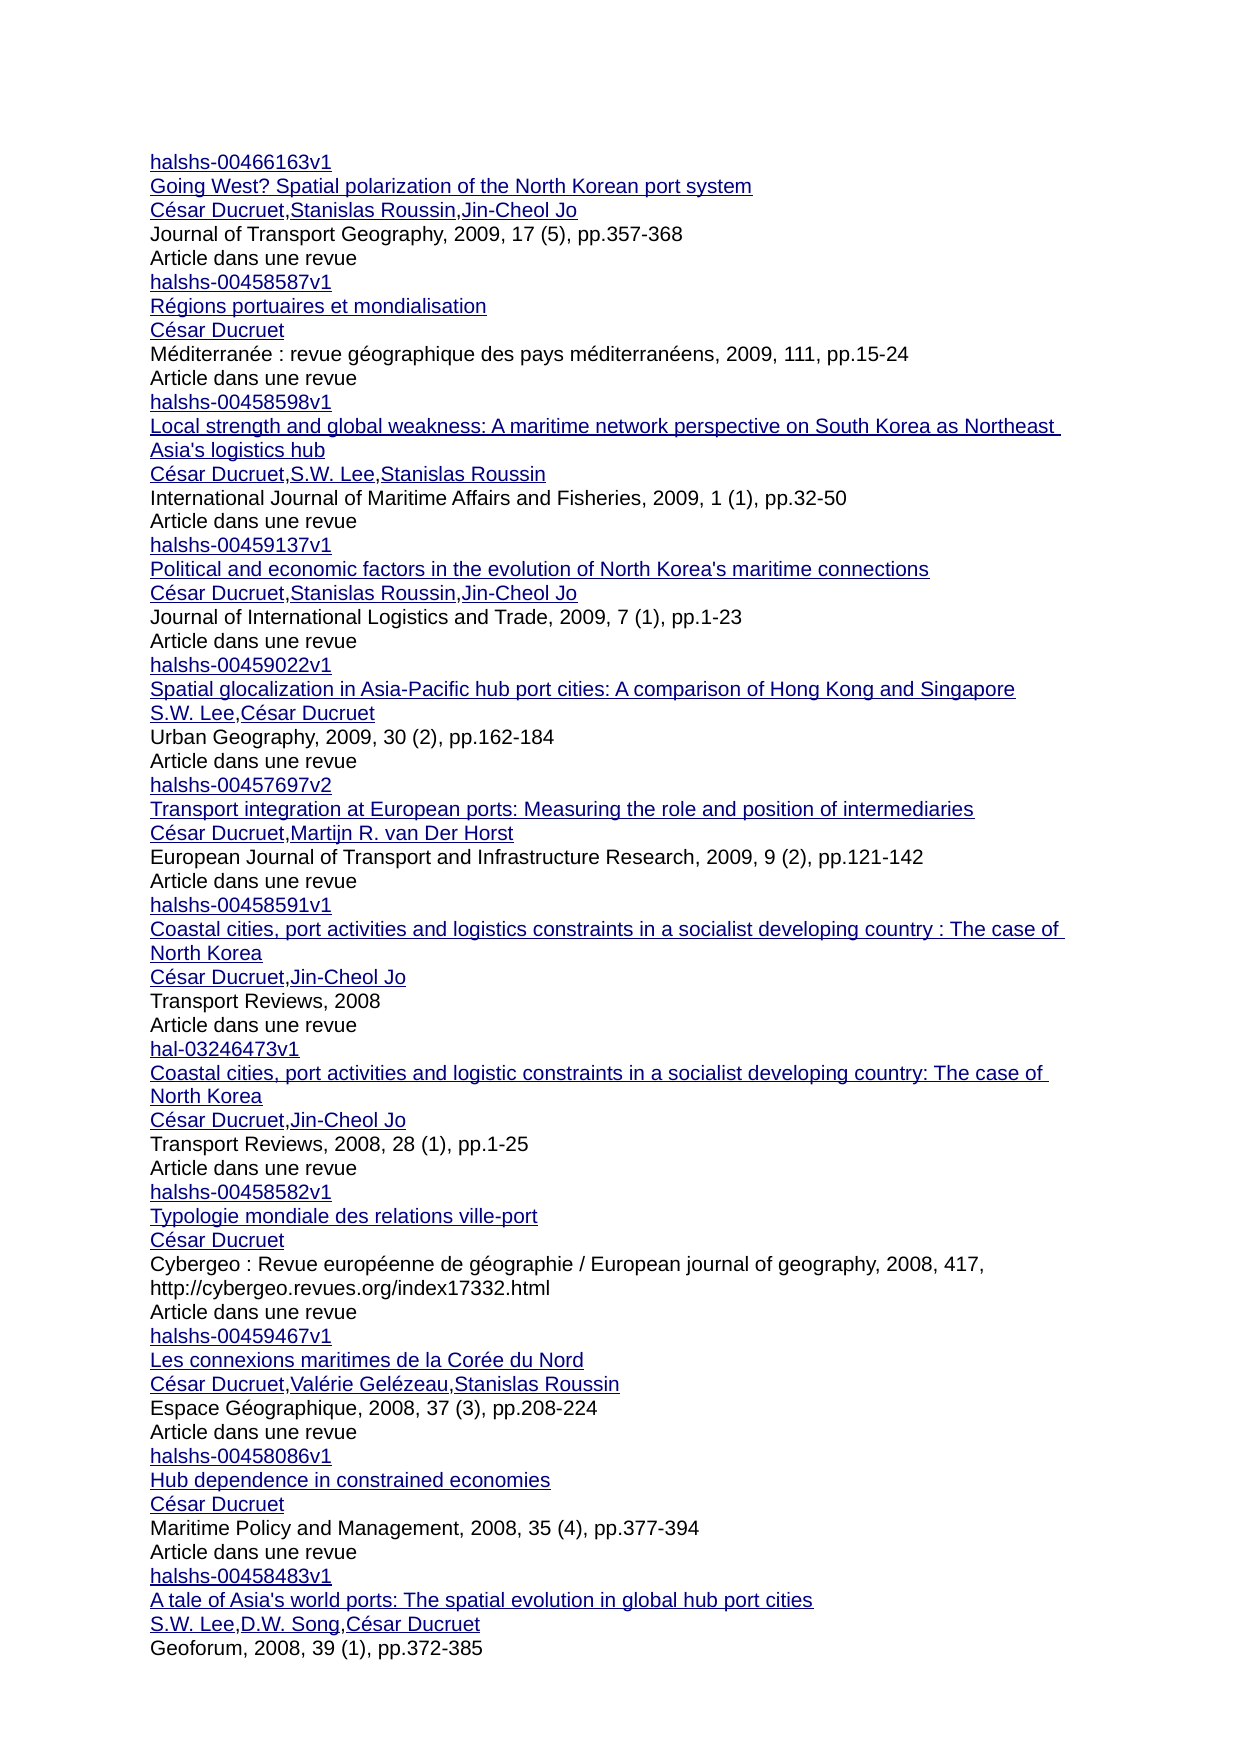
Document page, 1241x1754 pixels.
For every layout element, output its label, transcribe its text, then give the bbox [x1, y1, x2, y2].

table_cell A tale of Asia's world ports: The spatial evolution in global hub port cities S.W. Lee,D.W. Song,César Ducruet Geoforum, 2008, 39 (1), pp.372-385 [150, 1588, 1090, 1659]
table_cell Régions portuaires et mondialisation César Ducruet Méditerranée : revue géographique des pays méditerranéens, 2009, 111, pp.15-24 Article dans une revue halshs-00458598v1 [150, 294, 1090, 413]
table_cell Going West? Spatial polarization of the North Korean port system César Ducruet,Stanislas Roussin,Jin-Cheol Jo Journal of Transport Geography, 2009, 17 (5), pp.357-368 Article dans une revue halshs-00458587v1 [150, 174, 1090, 294]
table_cell Spatial glocalization in Asia-Pacific hub port cities: A comparison of Hong Kong and Singapore S.W. Lee,César Ducruet Urban Geography, 2009, 30 (2), pp.162-184 Article dans une revue halshs-00457697v2 [150, 677, 1090, 797]
table_cell Les connexions maritimes de la Corée du Nord César Ducruet,Valérie Gelézeau,Stanislas Roussin Espace Géographique, 2008, 37 (3), pp.208-224 Article dans une revue halshs-00458086v1 [150, 1348, 1090, 1468]
table_cell Typologie mondiale des relations ville-port César Ducruet Cybergeo : Revue européenne de géographie / European journal of geography, 2008, 417, http://cybergeo.revues.org/index17332.html Article dans une revue halshs-00459467v1 [150, 1204, 1090, 1348]
table_cell Coastal cities, port activities and logistic constraints in a socialist developing country: The case of North Korea César Ducruet,Jin-Cheol Jo Transport Reviews, 2008, 28 (1), pp.1-25 Article dans une revue halshs-00458582v1 [150, 1060, 1090, 1204]
table_cell halshs-00466163v1 [150, 150, 1090, 174]
table_cell Hub dependence in constrained economies César Ducruet Maritime Policy and Management, 2008, 35 (4), pp.377-394 Article dans une revue halshs-00458483v1 [150, 1468, 1090, 1587]
table_cell Coastal cities, port activities and logistics constraints in a socialist developing country : The case of North Korea César Ducruet,Jin-Cheol Jo Transport Reviews, 2008 Article dans une revue hal-03246473v1 [150, 917, 1090, 1060]
table_cell Transport integration at European ports: Measuring the role and position of intermediaries César Ducruet,Martijn R. van Der Horst European Journal of Transport and Infrastructure Research, 2009, 9 (2), pp.121-142 Article dans une revue halshs-00458591v1 [150, 797, 1090, 917]
table_cell Local strength and global weakness: A maritime network perspective on South Korea as Northeast Asia's logistics hub César Ducruet,S.W. Lee,Stanislas Roussin International Journal of Maritime Affairs and Fisheries, 2009, 1 (1), pp.32-50 Article dans une revue halshs-00459137v1 [150, 414, 1090, 557]
table_cell Political and economic factors in the evolution of North Korea's maritime connections César Ducruet,Stanislas Roussin,Jin-Cheol Jo Journal of International Logistics and Trade, 2009, 7 (1), pp.1-23 Article dans une revue halshs-00459022v1 [150, 557, 1090, 677]
